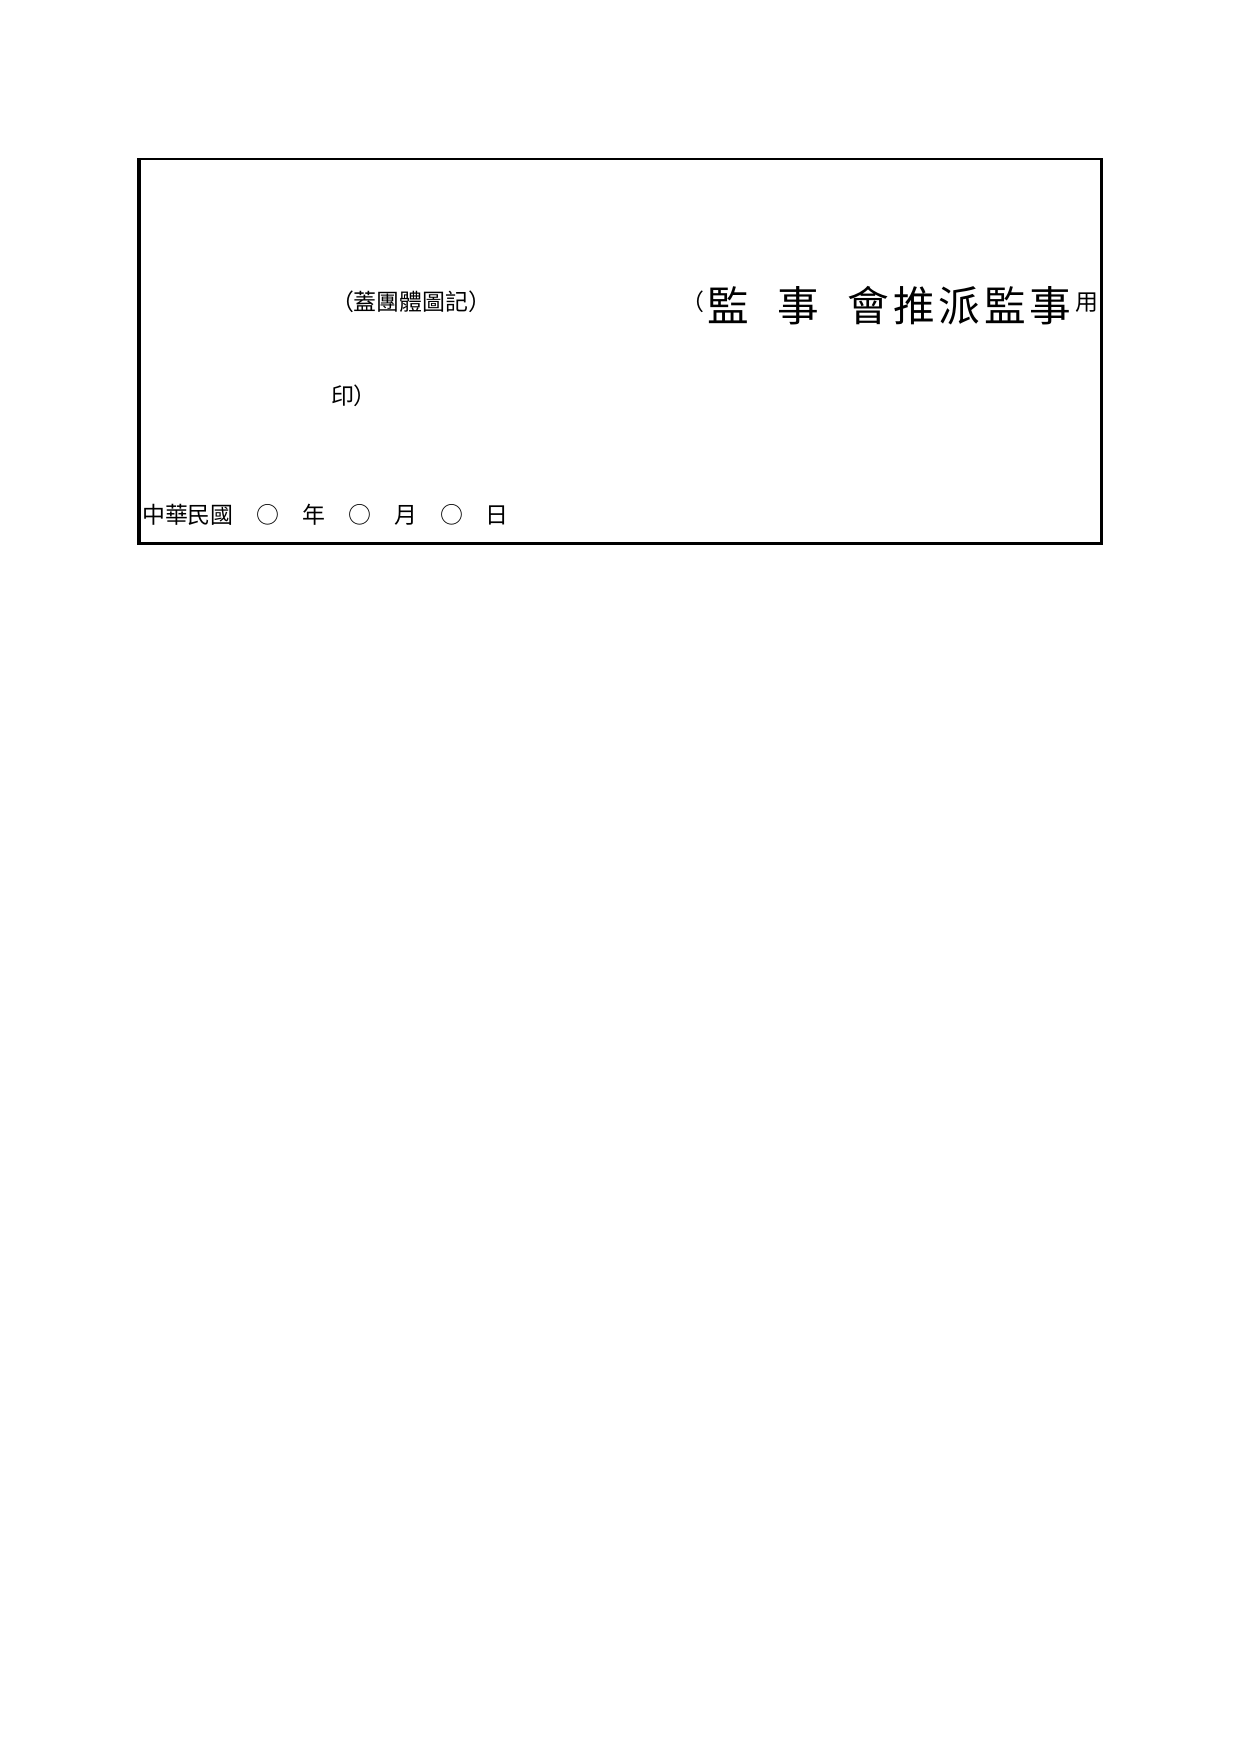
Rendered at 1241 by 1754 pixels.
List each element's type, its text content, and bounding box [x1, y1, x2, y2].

table_cell （蓋團體圖記） （監 事 會推派監事用印） 中華民國 ○ 年 ○ 月 ○ 日 說明：一、本格式於應選出名額為二十七人時適用之。如在二十七人以上（下）時，可依人數增（減）欄數。 二、填選名額、方式等事項應印入選票中。採無記名連記者於填寫時不得超過應選名額（本範例連記名額為二十七人以內），惟如經出席會議人數三分之一以上同意得採用無記名限制連記法，其限制連記額數不得超過應選出名額之二分之一（本範例限制連記名額為十三人以內），填寫方式係在「填選候選人欄」填上候選人姓名。 三、監事選舉票依照本選票格式印製。 四、許可設立中之團體，蓋用籌備會戳記及召集人（主任委員）印章。 [141, 160, 1100, 542]
